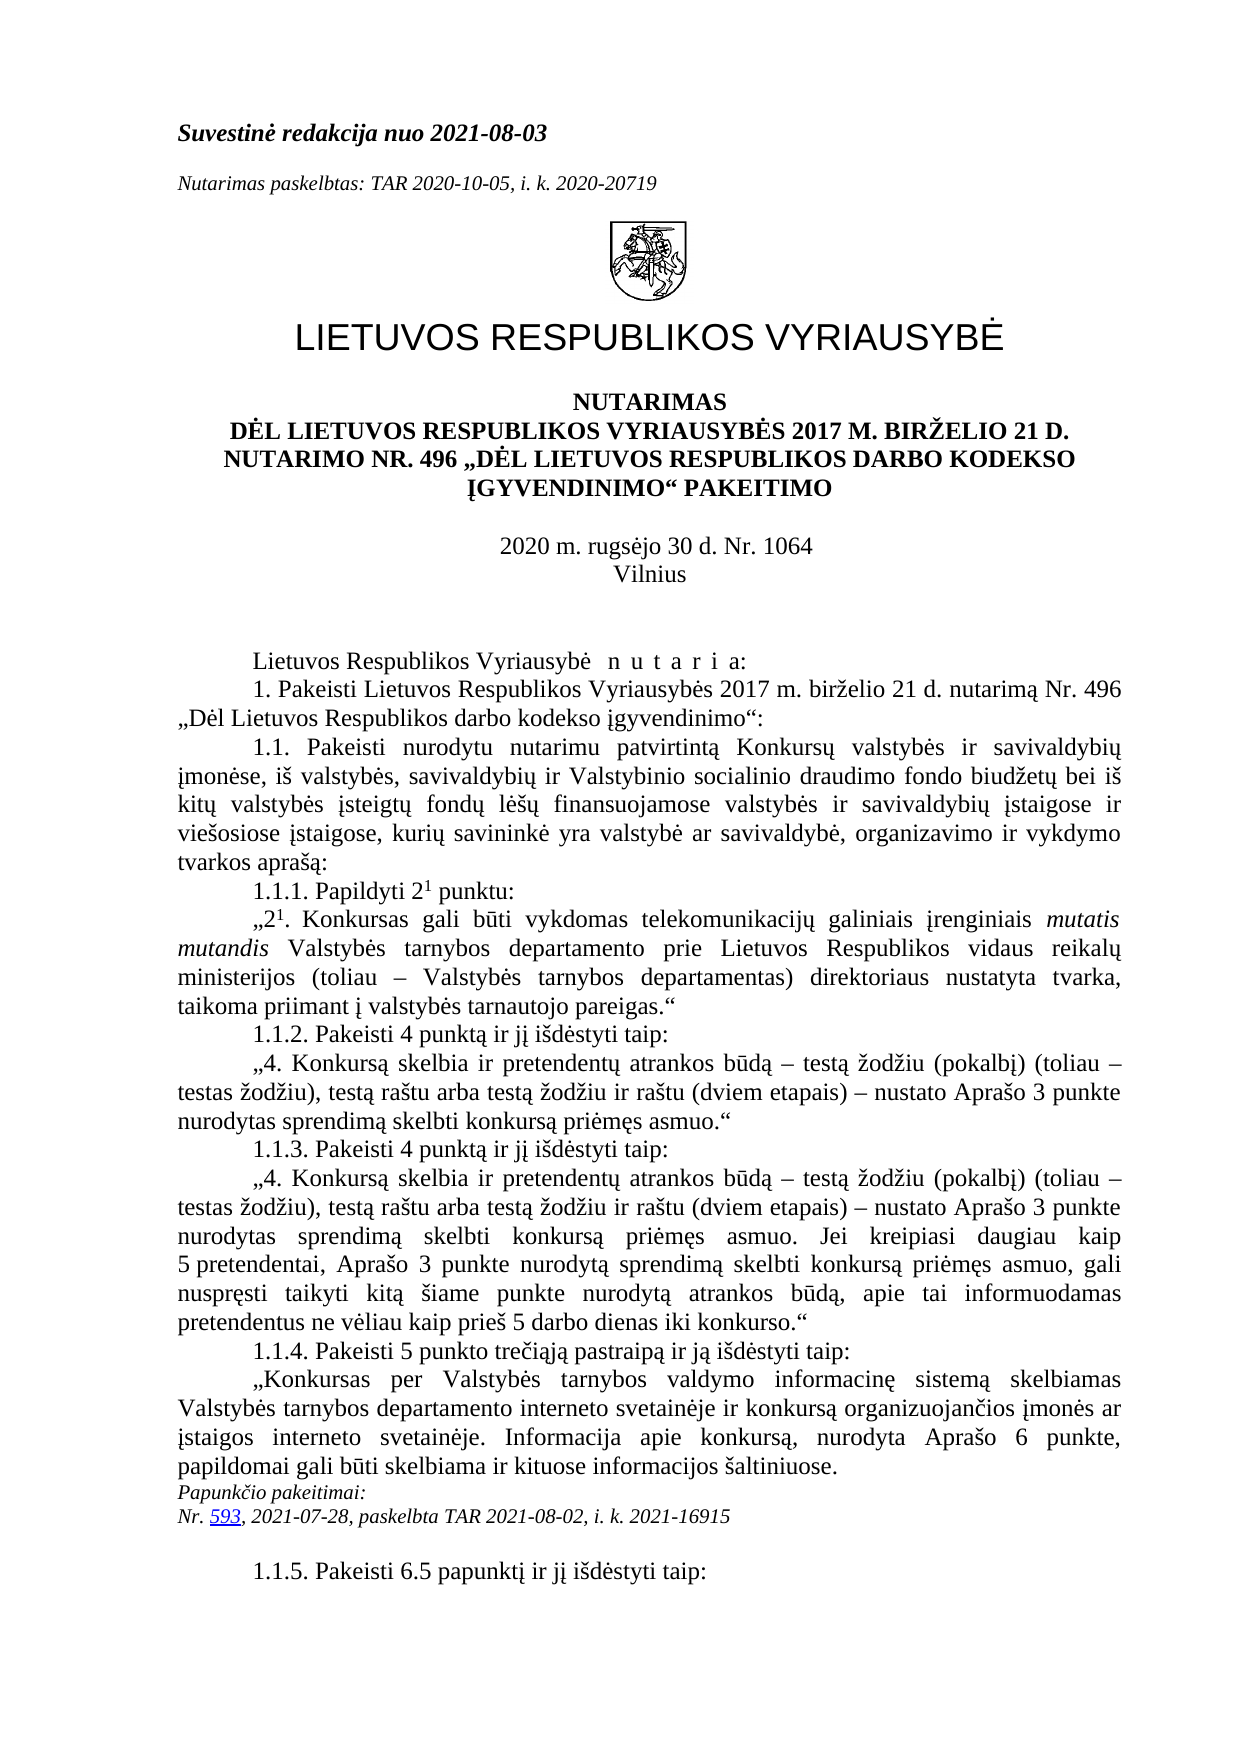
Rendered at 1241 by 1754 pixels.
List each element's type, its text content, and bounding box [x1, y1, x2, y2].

text Lietuvos Respublikos Vyriausybė nutaria: [177, 646, 1122, 674]
text 1.1.1. Papildyti 21 punktu: [177, 876, 1122, 904]
text nutarimas [177, 387, 1122, 416]
text Suvestinė redakcija nuo 2021-08-03 [177, 118, 1122, 147]
text „4. Konkursą skelbia ir pretendentų atrankos būdą – testą žodžiu (pokalbį) (toliau – testas žodžiu), testą raštu arba testą žodžiu ir raštu (dviem etapais) – nustato Aprašo 3 punkte nurodytas sprendimą skelbti konkursą priėmęs asmuo. Jei kreipiasi daugiau kaip 5 pretendentai, Aprašo 3 punkte nurodytą sprendimą skelbti konkursą priėmęs asmuo, gali nuspręsti taikyti kitą šiame punkte nurodytą atrankos būdą, apie tai informuodamas pretendentus ne vėliau kaip prieš 5 darbo dienas iki konkurso.“ [177, 1163, 1122, 1336]
text Papunkčio pakeitimai: [177, 1479, 1122, 1504]
text DĖL LIETUVOS RESPUBLIKOS VYRIAUSYBĖS 2017 M. BIRŽELIO 21 D. NUTARIMO NR. 496 „DĖL LIETUVOS RESPUBLIKOS DARBO KODEKSO ĮGYVENDINIMO“ PAKEITIMO [177, 416, 1122, 502]
text Vilnius [177, 559, 1122, 588]
text 1.1.3. Pakeisti 4 punktą ir jį išdėstyti taip: [177, 1134, 1122, 1163]
text 1.1. Pakeisti nurodytu nutarimu patvirtintą Konkursų valstybės ir savivaldybių įmonėse, iš valstybės, savivaldybių ir Valstybinio socialinio draudimo fondo biudžetų bei iš kitų valstybės įsteigtų fondų lėšų finansuojamose valstybės ir savivaldybių įstaigose ir viešosiose įstaigose, kurių savininkė yra valstybė ar savivaldybė, organizavimo ir vykdymo tvarkos aprašą: [177, 732, 1122, 876]
text „4. Konkursą skelbia ir pretendentų atrankos būdą – testą žodžiu (pokalbį) (toliau – testas žodžiu), testą raštu arba testą žodžiu ir raštu (dviem etapais) – nustato Aprašo 3 punkte nurodytas sprendimą skelbti konkursą priėmęs asmuo.“ [177, 1048, 1122, 1134]
text Lietuvos Respublikos Vyriausybė [177, 315, 1122, 358]
text 1. Pakeisti Lietuvos Respublikos Vyriausybės 2017 m. birželio 21 d. nutarimą Nr. 496 „Dėl Lietuvos Respublikos darbo kodekso įgyvendinimo“: [177, 674, 1122, 732]
text „21. Konkursas gali būti vykdomas telekomunikacijų galiniais įrenginiais mutatis mutandis Valstybės tarnybos departamento prie Lietuvos Respublikos vidaus reikalų ministerijos (toliau – Valstybės tarnybos departamentas) direktoriaus nustatyta tvarka, taikoma priimant į valstybės tarnautojo pareigas.“ [177, 904, 1122, 1019]
text 1.1.4. Pakeisti 5 punkto trečiąją pastraipą ir ją išdėstyti taip: [177, 1336, 1122, 1364]
text Nr. 593, 2021-07-28, paskelbta TAR 2021-08-02, i. k. 2021-16915 [177, 1504, 1122, 1528]
text 2020 m. rugsėjo 30 d. Nr. 1064 [177, 531, 1122, 559]
text „Konkursas per Valstybės tarnybos valdymo informacinę sistemą skelbiamas Valstybės tarnybos departamento interneto svetainėje ir konkursą organizuojančios įmonės ar įstaigos interneto svetainėje. Informacija apie konkursą, nurodyta Aprašo 6 punkte, papildomai gali būti skelbiama ir kituose informacijos šaltiniuose. [177, 1364, 1122, 1479]
text 1.1.2. Pakeisti 4 punktą ir jį išdėstyti taip: [177, 1019, 1122, 1048]
text Nutarimas paskelbtas: TAR 2020-10-05, i. k. 2020-20719 [177, 171, 1122, 195]
text 1.1.5. Pakeisti 6.5 papunktį ir jį išdėstyti taip: [177, 1556, 1122, 1585]
